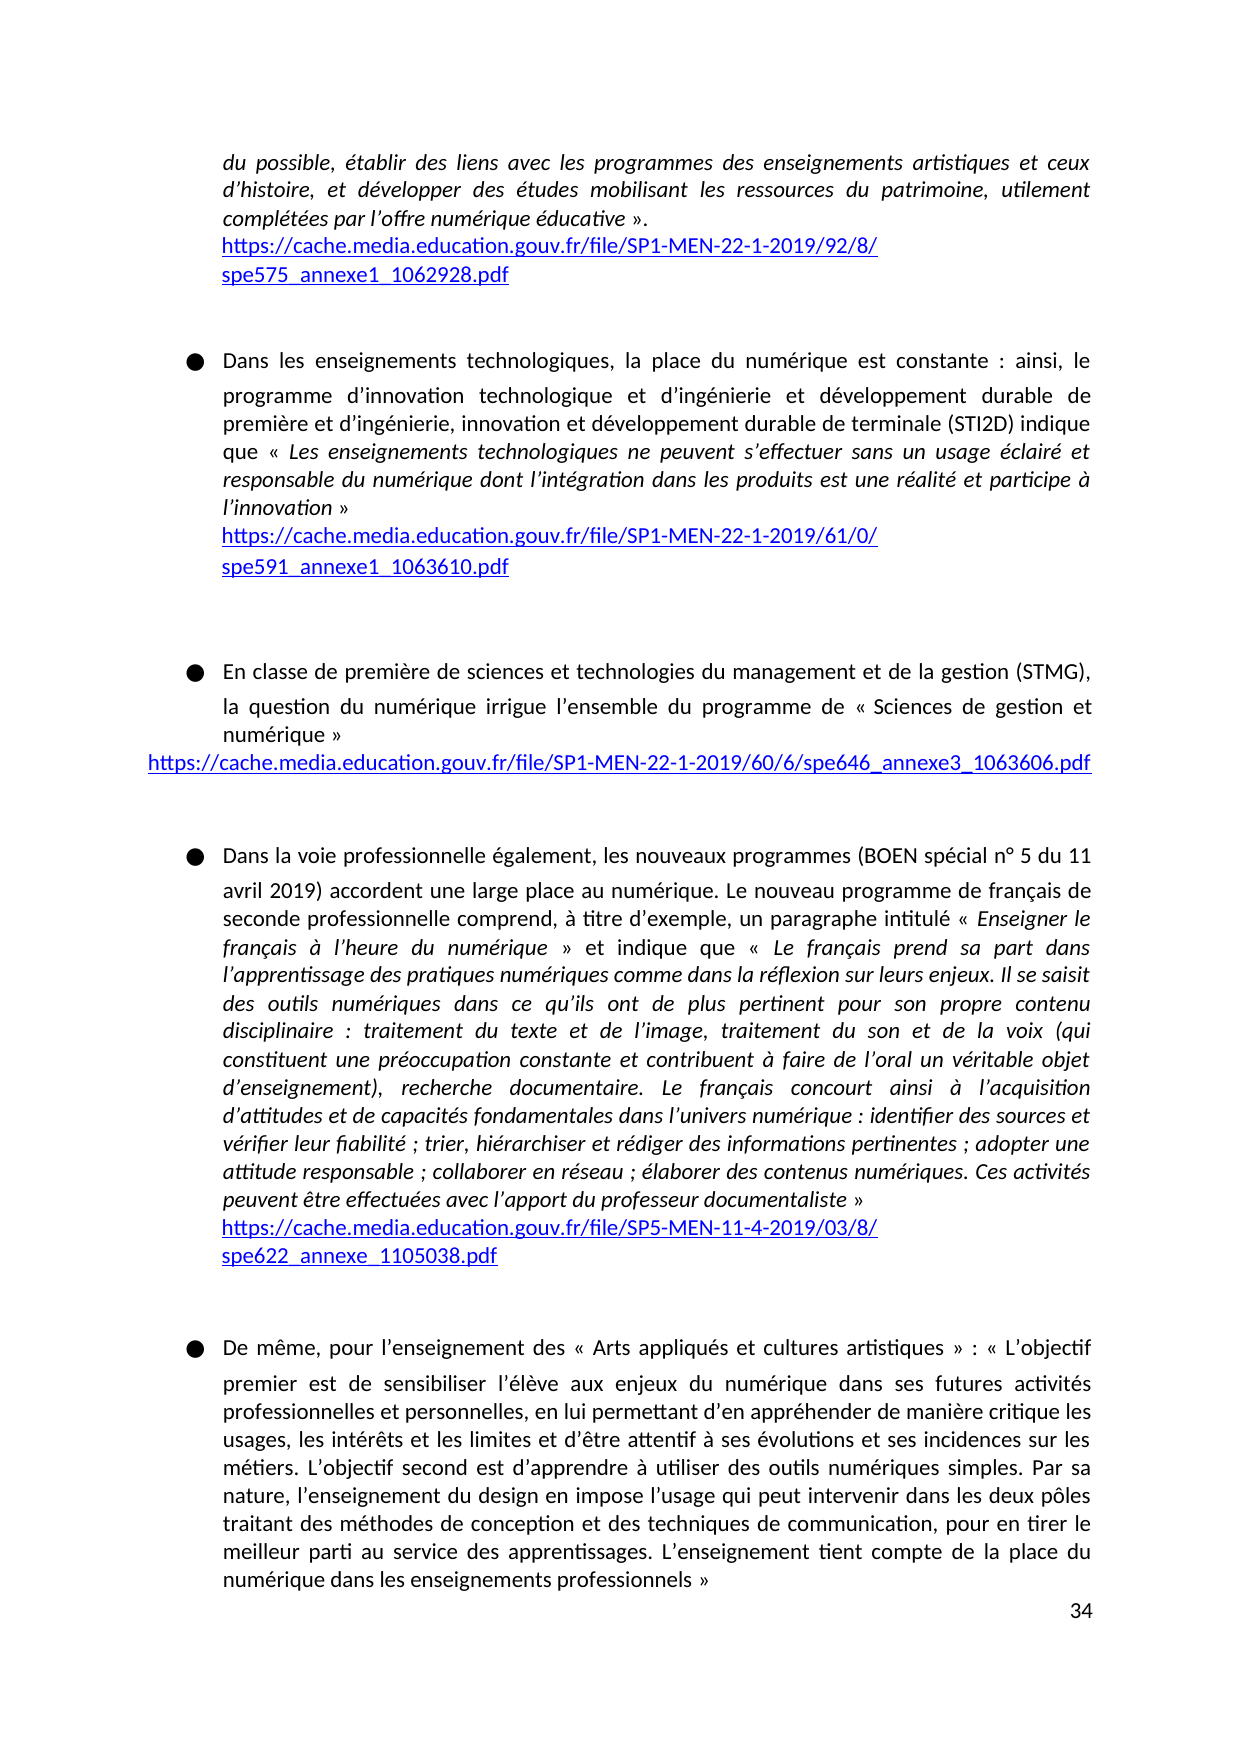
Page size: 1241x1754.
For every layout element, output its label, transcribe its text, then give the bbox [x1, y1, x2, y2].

text https://cache.media.education.gouv.fr/file/SP5-MEN-11-4-2019/03/8/spe622_annexe_1105038.pdf [221, 1213, 1093, 1269]
text https://cache.media.education.gouv.fr/file/SP1-MEN-22-1-2019/61/0/spe591_annexe1_1063610.pdf [221, 522, 1093, 580]
list Dans les enseignements technologiques, la place du numérique est constante : ainsi, le programme d’innovation technologique et d’ingénierie et développement durable de première et d’ingénierie, innovation et développement durable de terminale (STI2D) indique que « Les enseignements technologiques ne peuvent s’effectuer sans un usage éclairé et responsable du numérique dont l’intégration dans les produits est une réalité et participe à l’innovation » [185, 334, 1093, 522]
text https://cache.media.education.gouv.fr/file/SP1-MEN-22-1-2019/60/6/spe646_annexe3_1063606.pdf [148, 748, 1093, 777]
text https://cache.media.education.gouv.fr/file/SP1-MEN-22-1-2019/92/8/spe575_annexe1_1062928.pdf [221, 232, 1093, 288]
list Dans la voie professionnelle également, les nouveaux programmes (BOEN spécial n° 5 du 11 avril 2019) accordent une large place au numérique. Le nouveau programme de français de seconde professionnelle comprend, à titre d’exemple, un paragraphe intitulé « Enseigner le français à l’heure du numérique » et indique que « Le français prend sa part dans l’apprentissage des pratiques numériques comme dans la réflexion sur leurs enjeux. Il se saisit des outils numériques dans ce qu’ils ont de plus pertinent pour son propre contenu disciplinaire : traitement du texte et de l’image, traitement du son et de la voix (qui constituent une préoccupation constante et contribuent à faire de l’oral un véritable objet d’enseignement), recherche documentaire. Le français concourt ainsi à l’acquisition d’attitudes et de capacités fondamentales dans l’univers numérique : identifier des sources et vérifier leur fiabilité ; trier, hiérarchiser et rédiger des informations pertinentes ; adopter une attitude responsable ; collaborer en réseau ; élaborer des contenus numériques. Ces activités peuvent être effectuées avec l’apport du professeur documentaliste » [185, 829, 1093, 1213]
list du possible, établir des liens avec les programmes des enseignements artistiques et ceux d’histoire, et développer des études mobilisant les ressources du patrimoine, utilement complétées par l’offre numérique éducative ». [185, 148, 1093, 232]
list De même, pour l’enseignement des « Arts appliqués et cultures artistiques » : « L’objectif premier est de sensibiliser l’élève aux enjeux du numérique dans ses futures activités professionnelles et personnelles, en lui permettant d’en appréhender de manière critique les usages, les intérêts et les limites et d’être attentif à ses évolutions et ses incidences sur les métiers. L’objectif second est d’apprendre à utiliser des outils numériques simples. Par sa nature, l’enseignement du design en impose l’usage qui peut intervenir dans les deux pôles traitant des méthodes de conception et des techniques de communication, pour en tirer le meilleur parti au service des apprentissages. L’enseignement tient compte de la place du numérique dans les enseignements professionnels » [185, 1322, 1093, 1593]
list En classe de première de sciences et technologies du management et de la gestion (STMG), la question du numérique irrigue l’ensemble du programme de « Sciences de gestion et numérique » [185, 646, 1093, 748]
